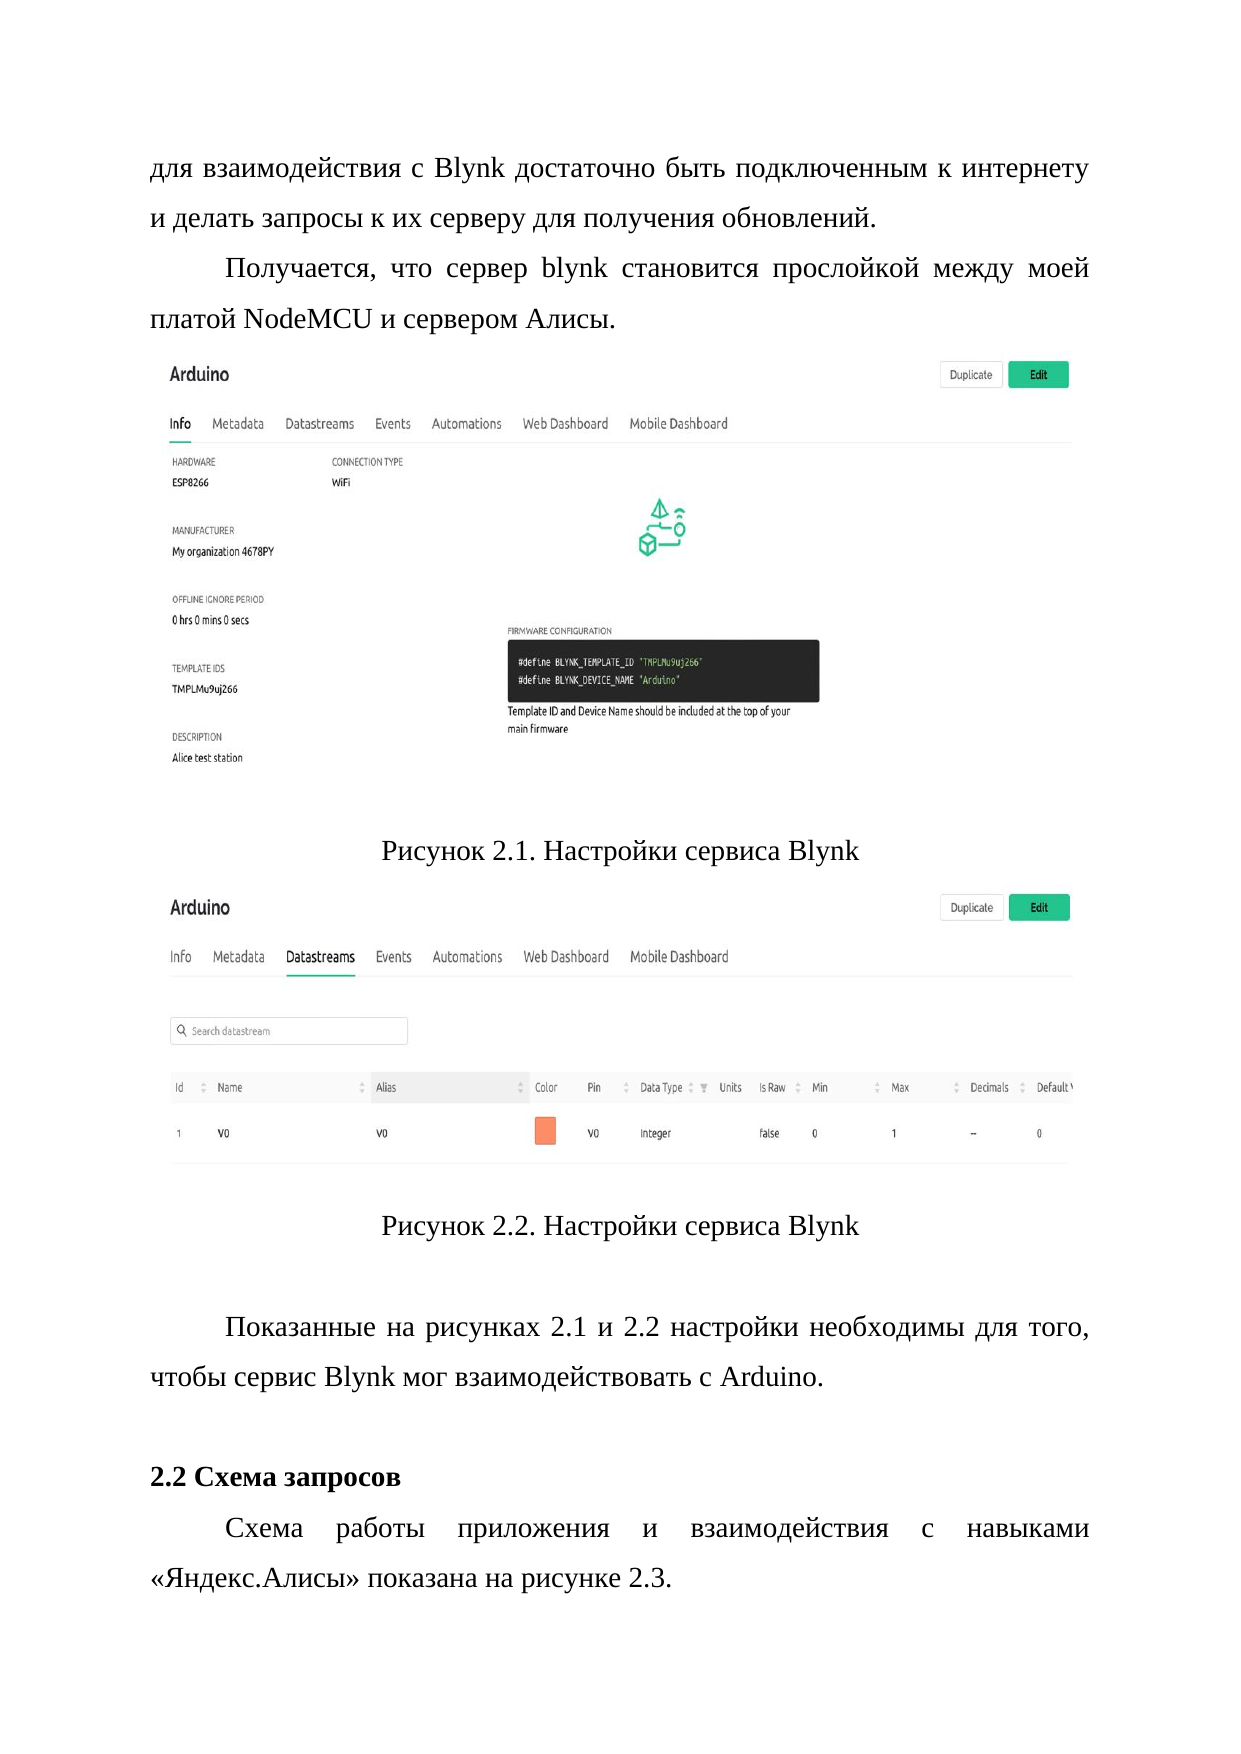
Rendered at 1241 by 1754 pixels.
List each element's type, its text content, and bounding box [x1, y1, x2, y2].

picture [150, 351, 1082, 820]
text Получается, что сервер blynk становится прослойкой между моей платой NodeMCU и сервером Алисы. [150, 251, 1090, 334]
picture [150, 883, 1084, 1195]
text Рисунок 2.1. Настройки сервиса Blynk [150, 833, 1090, 867]
text Рисунок 2.2. Настройки сервиса Blynk [150, 1208, 1090, 1242]
subtitle 2.2 Cхема запросов [150, 1459, 1090, 1493]
text для взаимодействия с Blynk достаточно быть подключенным к интернету и делать запросы к их серверу для получения обновлений. [150, 150, 1090, 234]
text Схема работы приложения и взаимодействия с навыками «Яндекс.Алисы» показана на рисунке 2.3. [150, 1510, 1090, 1594]
text Показанные на рисунках 2.1 и 2.2 настройки необходимы для того, чтобы сервис Blynk мог взаимодействовать с Arduino. [150, 1309, 1090, 1392]
